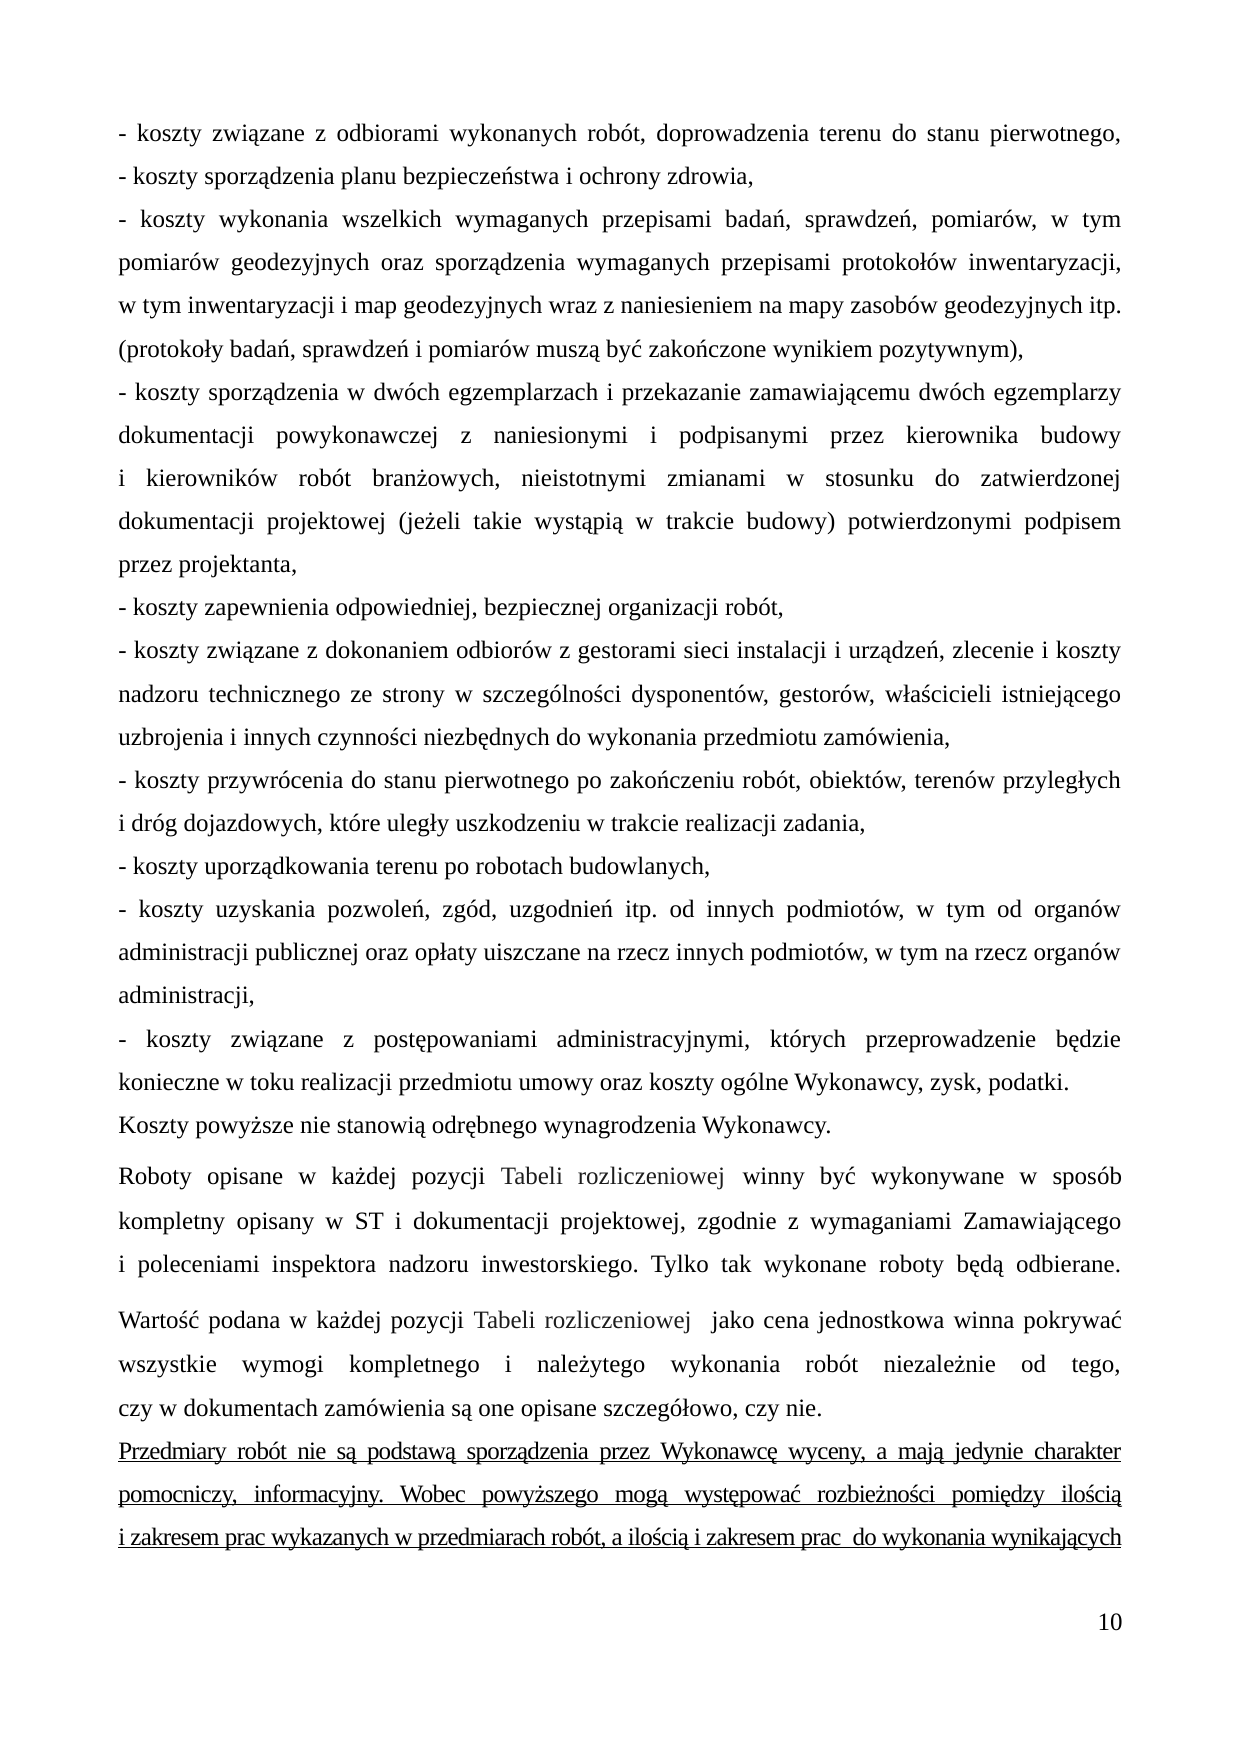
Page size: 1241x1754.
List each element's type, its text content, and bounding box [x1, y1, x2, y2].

text Roboty opisane w każdej pozycji Tabeli rozliczeniowej winny być wykonywane w sposób kompletny opisany w ST i dokumentacji projektowej, zgodnie z wymaganiami Zamawiającego i poleceniami inspektora nadzoru inwestorskiego. Tylko tak wykonane roboty będą odbierane. Wartość podana w każdej pozycji Tabeli rozliczeniowej jako cena jednostkowa winna pokrywać wszystkie wymogi kompletnego i należytego wykonania robót niezależnie od tego, czy w dokumentach zamówienia są one opisane szczegółowo, czy nie. [118, 1153, 1122, 1421]
text - koszty uporządkowania terenu po robotach budowlanych, [118, 851, 1122, 880]
text - koszty związane z odbiorami wykonanych robót, doprowadzenia terenu do stanu pierwotnego, - koszty sporządzenia planu bezpieczeństwa i ochrony zdrowia, [118, 118, 1122, 190]
text - koszty związane z dokonaniem odbiorów z gestorami sieci instalacji i urządzeń, zlecenie i koszty nadzoru technicznego ze strony w szczególności dysponentów, gestorów, właścicieli istniejącego uzbrojenia i innych czynności niezbędnych do wykonania przedmiotu zamówienia, [118, 636, 1122, 751]
text Przedmiary robót nie są podstawą sporządzenia przez Wykonawcę wyceny, a mają jedynie charakter pomocniczy, informacyjny. Wobec powyższego mogą występować rozbieżności pomiędzy ilością i zakresem prac wykazanych w przedmiarach robót, a ilością i zakresem prac do wykonania wynikających [118, 1436, 1122, 1551]
text - koszty wykonania wszelkich wymaganych przepisami badań, sprawdzeń, pomiarów, w tym pomiarów geodezyjnych oraz sporządzenia wymaganych przepisami protokołów inwentaryzacji, w tym inwentaryzacji i map geodezyjnych wraz z naniesieniem na mapy zasobów geodezyjnych itp. (protokoły badań, sprawdzeń i pomiarów muszą być zakończone wynikiem pozytywnym), [118, 204, 1122, 362]
text - koszty uzyskania pozwoleń, zgód, uzgodnień itp. od innych podmiotów, w tym od organów administracji publicznej oraz opłaty uiszczane na rzecz innych podmiotów, w tym na rzecz organów administracji, [118, 894, 1122, 1009]
text - koszty zapewnienia odpowiedniej, bezpiecznej organizacji robót, [118, 592, 1122, 621]
text - koszty związane z postępowaniami administracyjnymi, których przeprowadzenie będzie konieczne w toku realizacji przedmiotu umowy oraz koszty ogólne Wykonawcy, zysk, podatki. [118, 1024, 1122, 1096]
text Koszty powyższe nie stanowią odrębnego wynagrodzenia Wykonawcy. [118, 1110, 1122, 1139]
text - koszty sporządzenia w dwóch egzemplarzach i przekazanie zamawiającemu dwóch egzemplarzy dokumentacji powykonawczej z naniesionymi i podpisanymi przez kierownika budowy i kierowników robót branżowych, nieistotnymi zmianami w stosunku do zatwierdzonej dokumentacji projektowej (jeżeli takie wystąpią w trakcie budowy) potwierdzonymi podpisem przez projektanta, [118, 377, 1122, 578]
text - koszty przywrócenia do stanu pierwotnego po zakończeniu robót, obiektów, terenów przyległych i dróg dojazdowych, które uległy uszkodzeniu w trakcie realizacji zadania, [118, 765, 1122, 837]
